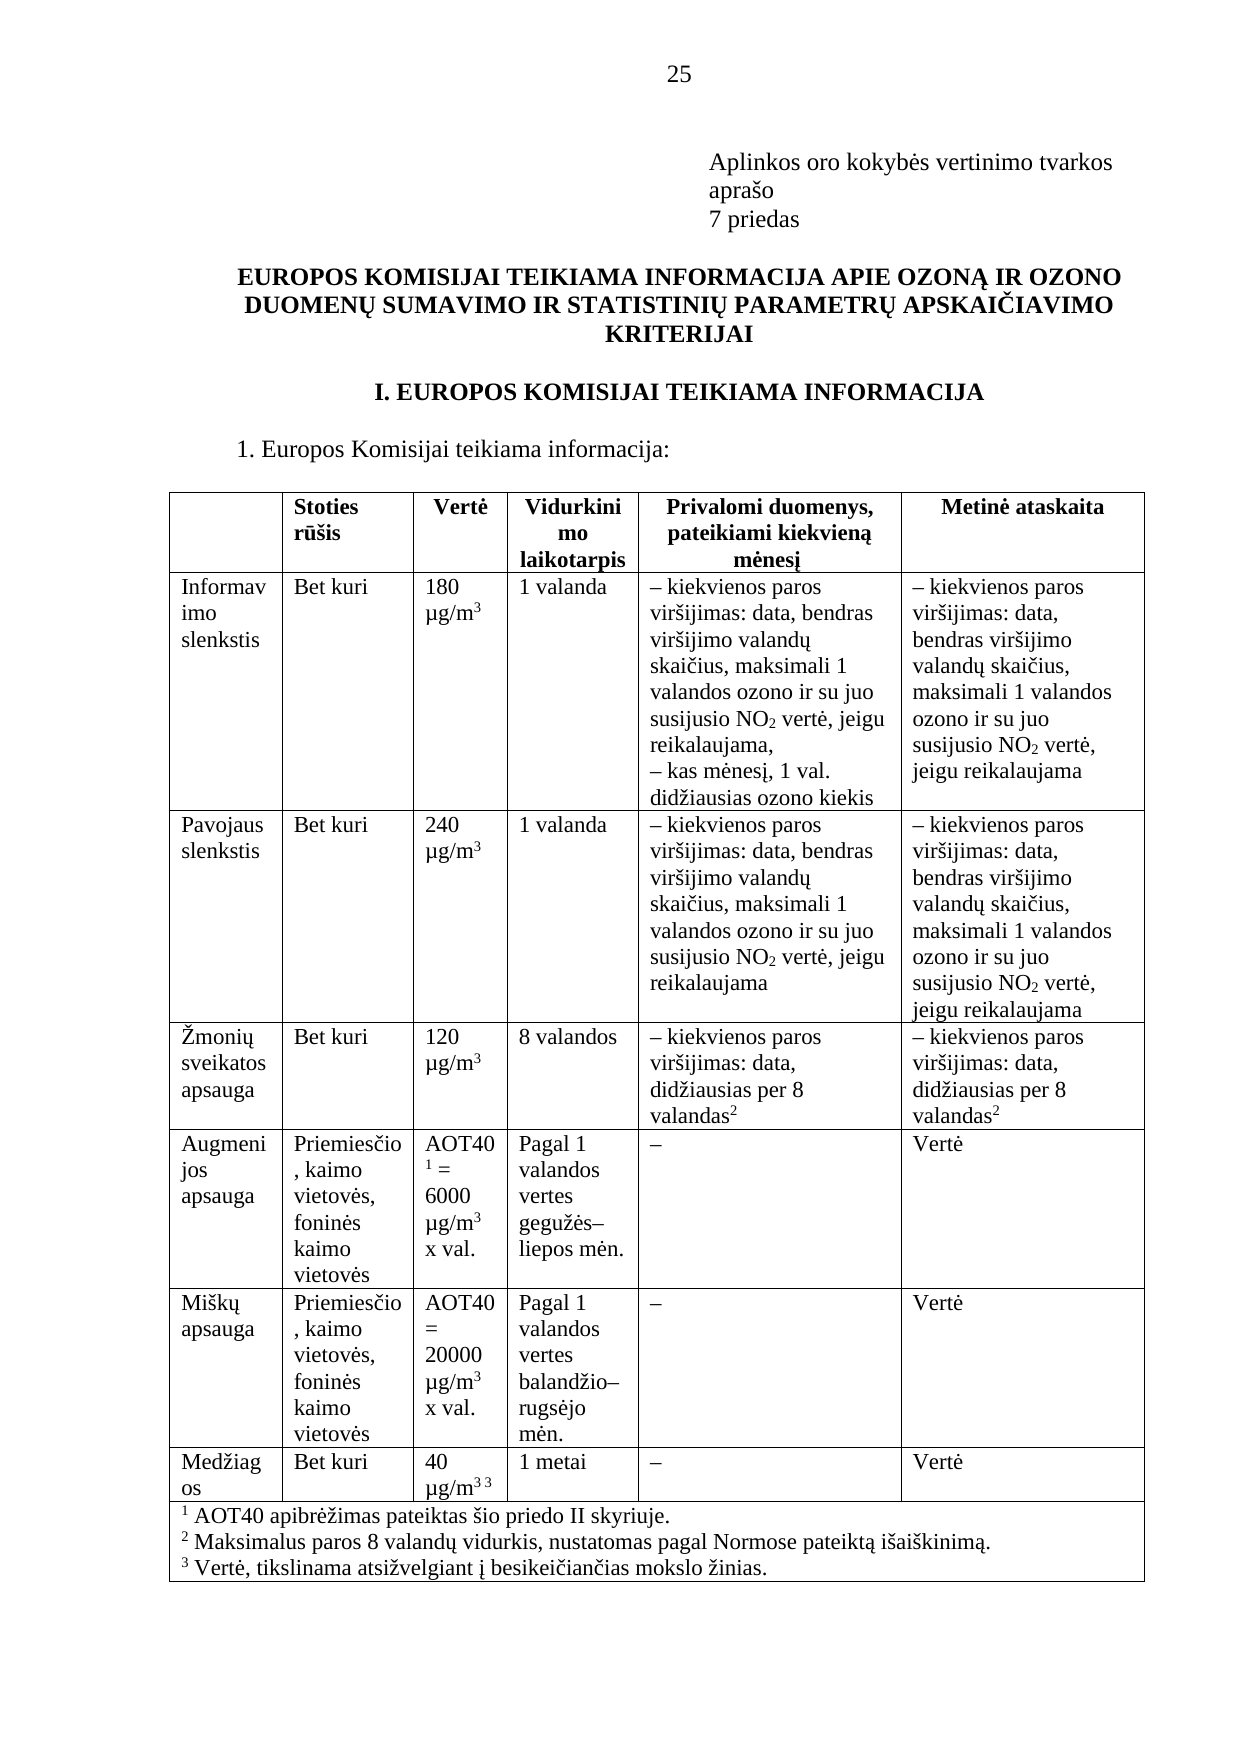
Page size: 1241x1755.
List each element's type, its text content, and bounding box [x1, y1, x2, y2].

table_cell 8 valandos [508, 1023, 638, 1128]
table_cell 1 AOT40 apibrėžimas pateiktas šio priedo II skyriuje. 2 Maksimalus paros 8 valandų vidurkis, nustatomas pagal Normose pateiktą išaiškinimą. 3 Vertė, tikslinama atsižvelgiant į besikeičiančias mokslo žinias. [170, 1502, 1144, 1581]
table_cell Bet kuri [283, 1448, 413, 1501]
table_cell AOT40 = 20000 µg/m3 x val. [414, 1289, 507, 1447]
table_cell Vertė [902, 1448, 1144, 1501]
table_cell – [639, 1130, 901, 1288]
table_cell Bet kuri [283, 1023, 413, 1128]
table_cell Miškų apsauga [170, 1289, 282, 1447]
table_cell – kiekvienos paros viršijimas: data, bendras viršijimo valandų skaičius, maksimali 1 valandos ozono ir su juo susijusio NO2 vertė, jeigu reikalaujama [639, 811, 901, 1022]
table_header Privalomi duomenys, pateikiami kiekvieną mėnesį [639, 493, 901, 572]
table_cell Vertė [902, 1130, 1144, 1288]
text EUROPOS KOMISIJAI teikiama INFORMACIJA apie ozoną ir OZONO Duomenų sumavimo ir statistinių parametrų apskaičiavimo kriterijai [177, 262, 1181, 348]
text 7 priedas [177, 204, 1181, 233]
text aprašo [177, 176, 1181, 204]
text 1. Europos Komisijai teikiama informacija: [177, 434, 1181, 463]
table_cell – kiekvienos paros viršijimas: data, bendras viršijimo valandų skaičius, maksimali 1 valandos ozono ir su juo susijusio NO2 vertė, jeigu reikalaujama [902, 811, 1144, 1022]
table_cell Medžiagos [170, 1448, 282, 1501]
table_cell 120 µg/m3 [414, 1023, 507, 1128]
table_cell Priemiesčio, kaimo vietovės, foninės kaimo vietovės [283, 1130, 413, 1288]
table_cell – kiekvienos paros viršijimas: data, bendras viršijimo valandų skaičius, maksimali 1 valandos ozono ir su juo susijusio NO2 vertė, jeigu reikalaujama, – kas mėnesį, 1 val. didžiausias ozono kiekis [639, 573, 901, 810]
table_cell Priemiesčio, kaimo vietovės, foninės kaimo vietovės [283, 1289, 413, 1447]
table_cell Augmenijos apsauga [170, 1130, 282, 1288]
table_header Metinė ataskaita [902, 493, 1144, 572]
table_cell Pavojaus slenkstis [170, 811, 282, 1022]
table_cell 1 metai [508, 1448, 638, 1501]
table_cell – [639, 1448, 901, 1501]
table_cell 240 µg/m3 [414, 811, 507, 1022]
table_cell 40 µg/m3 3 [414, 1448, 507, 1501]
table_header Vidurkinimo laikotarpis [508, 493, 638, 572]
table_cell 180 µg/m3 [414, 573, 507, 810]
table_cell 1 valanda [508, 573, 638, 810]
text Aplinkos oro kokybės vertinimo tvarkos [177, 147, 1181, 176]
table_cell – [639, 1289, 901, 1447]
table_cell Informavimo slenkstis [170, 573, 282, 810]
text I. Europos Komisijai teikiama informacija [177, 377, 1181, 406]
table_cell Žmonių sveikatos apsauga [170, 1023, 282, 1128]
table_cell – kiekvienos paros viršijimas: data, didžiausias per 8 valandas2 [902, 1023, 1144, 1128]
table_cell Pagal 1 valandos vertes gegužės–liepos mėn. [508, 1130, 638, 1288]
table_header [170, 493, 282, 572]
table_cell – kiekvienos paros viršijimas: data, didžiausias per 8 valandas2 [639, 1023, 901, 1128]
table_cell – kiekvienos paros viršijimas: data, bendras viršijimo valandų skaičius, maksimali 1 valandos ozono ir su juo susijusio NO2 vertė, jeigu reikalaujama [902, 573, 1144, 810]
table_cell Bet kuri [283, 811, 413, 1022]
table_cell Bet kuri [283, 573, 413, 810]
table_cell Pagal 1 valandos vertes balandžio– rugsėjo mėn. [508, 1289, 638, 1447]
table_cell Vertė [902, 1289, 1144, 1447]
table_header Stoties rūšis [283, 493, 413, 572]
table_header Vertė [414, 493, 507, 572]
table_cell 1 valanda [508, 811, 638, 1022]
table_cell AOT401 = 6000 µg/m3 x val. [414, 1130, 507, 1288]
